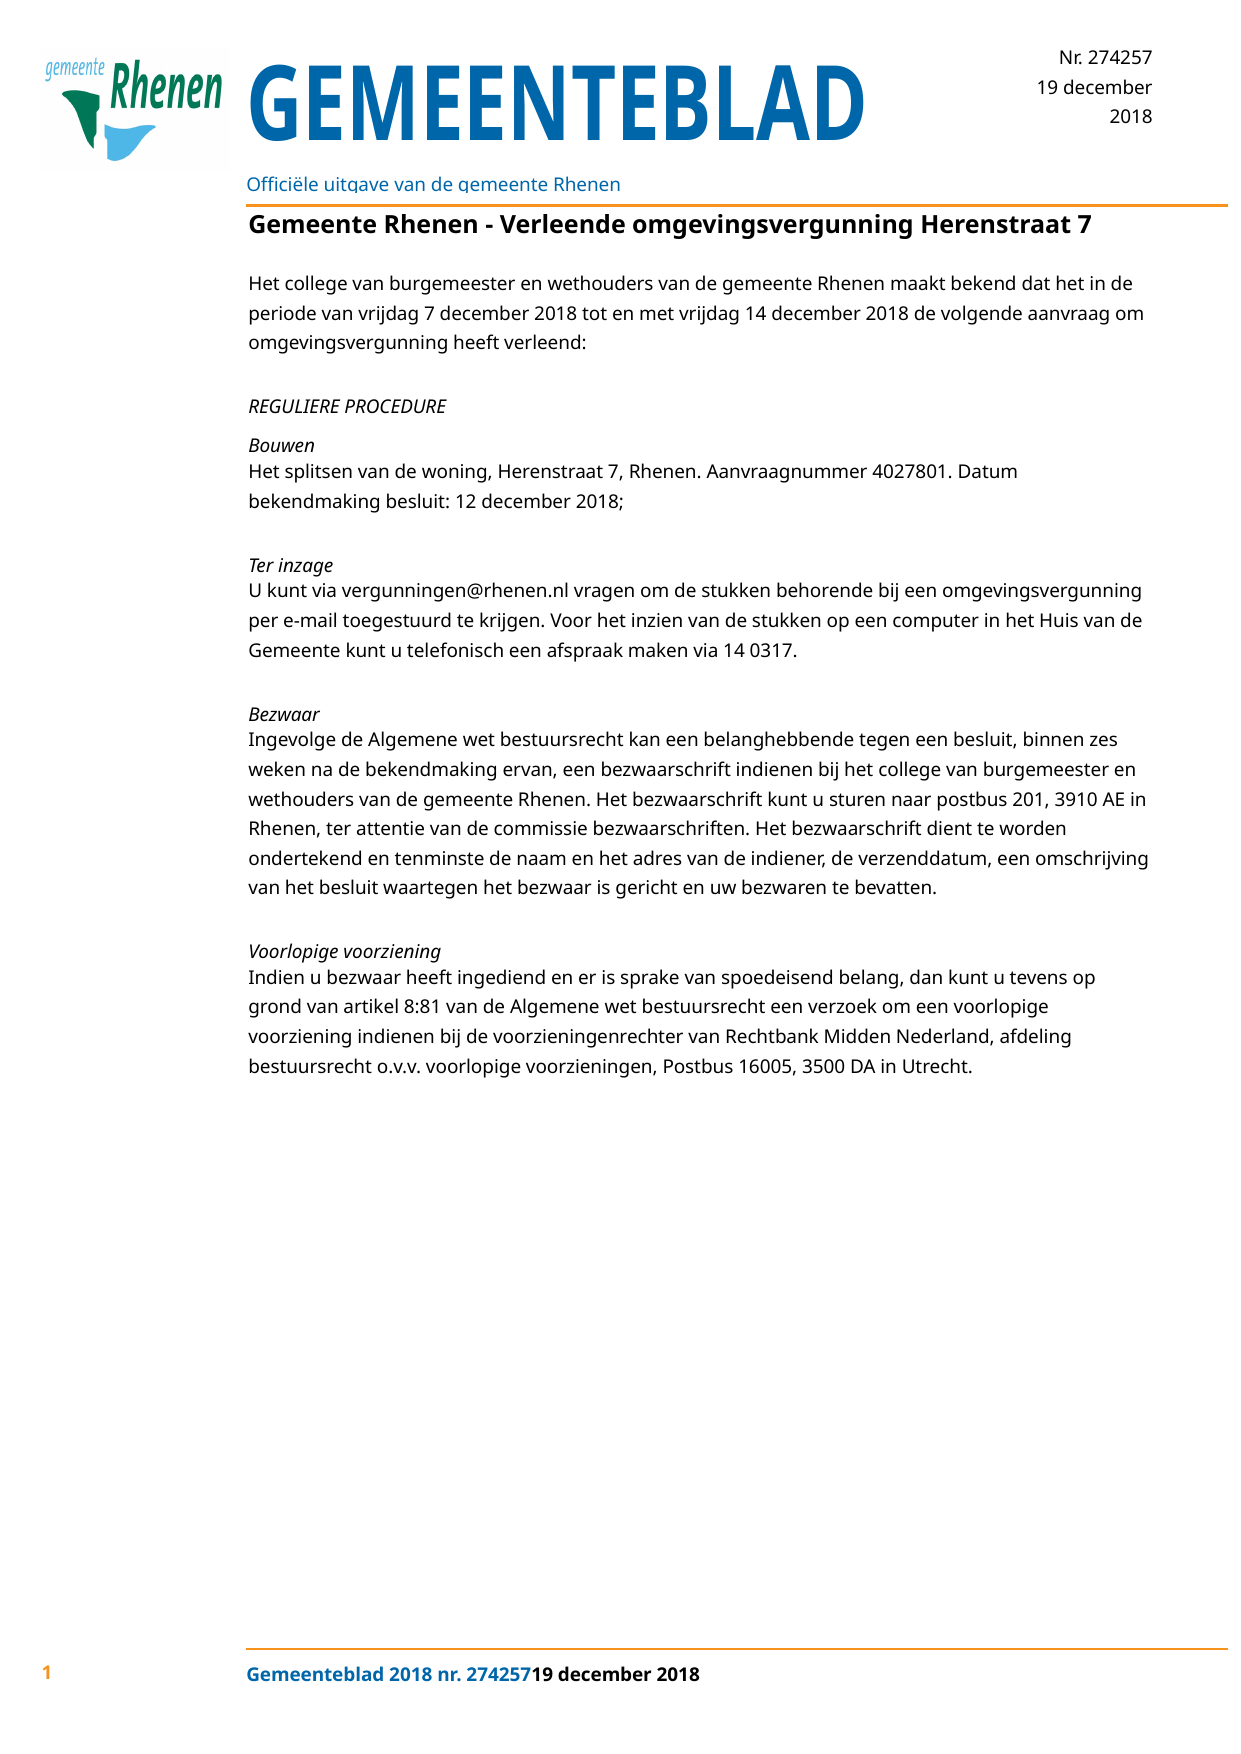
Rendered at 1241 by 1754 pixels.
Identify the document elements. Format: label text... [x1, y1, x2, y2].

text Ter inzage [248, 552, 1152, 578]
text Het college van burgemeester en wethouders van de gemeente Rhenen maakt bekend dat het in de periode van vrijdag 7 december 2018 tot en met vrijdag 14 december 2018 de volgende aanvraag om omgevingsvergunning heeft verleend: [248, 270, 1152, 355]
picture [41, 47, 231, 172]
text Gemeente Rhenen - Verleende omgevingsvergunning Herenstraat 7 [248, 207, 1152, 241]
text U kunt via vergunningen@rhenen.nl vragen om de stukken behorende bij een omgevingsvergunning per e-mail toegestuurd te krijgen. Voor het inzien van de stukken op een computer in het Huis van de Gemeente kunt u telefonisch een afspraak maken via 14 0317. [248, 578, 1152, 663]
text Voorlopige voorziening [248, 938, 1152, 964]
text Indien u bezwaar heeft ingediend en er is sprake van spoedeisend belang, dan kunt u tevens op grond van artikel 8:81 van de Algemene wet bestuursrecht een verzoek om een voorlopige voorziening indienen bij de voorzieningenrechter van Rechtbank Midden Nederland, afdeling bestuursrecht o.v.v. voorlopige voorzieningen, Postbus 16005, 3500 DA in Utrecht. [248, 964, 1152, 1079]
text Bouwen [248, 433, 1152, 458]
text Bezwaar [248, 701, 1152, 727]
text REGULIERE PROCEDURE [248, 393, 1152, 419]
text Het splitsen van de woning, Herenstraat 7, Rhenen. Aanvraagnummer 4027801. Datum bekendmaking besluit: 12 december 2018; [248, 458, 1152, 514]
text Ingevolge de Algemene wet bestuursrecht kan een belanghebbende tegen een besluit, binnen zes weken na de bekendmaking ervan, een bezwaarschrift indienen bij het college van burgemeester en wethouders van de gemeente Rhenen. Het bezwaarschrift kunt u sturen naar postbus 201, 3910 AE in Rhenen, ter attentie van de commissie bezwaarschriften. Het bezwaarschrift dient te worden ondertekend en tenminste de naam en het adres van de indiener, de verzenddatum, een omschrijving van het besluit waartegen het bezwaar is gericht en uw bezwaren te bevatten. [248, 727, 1152, 900]
